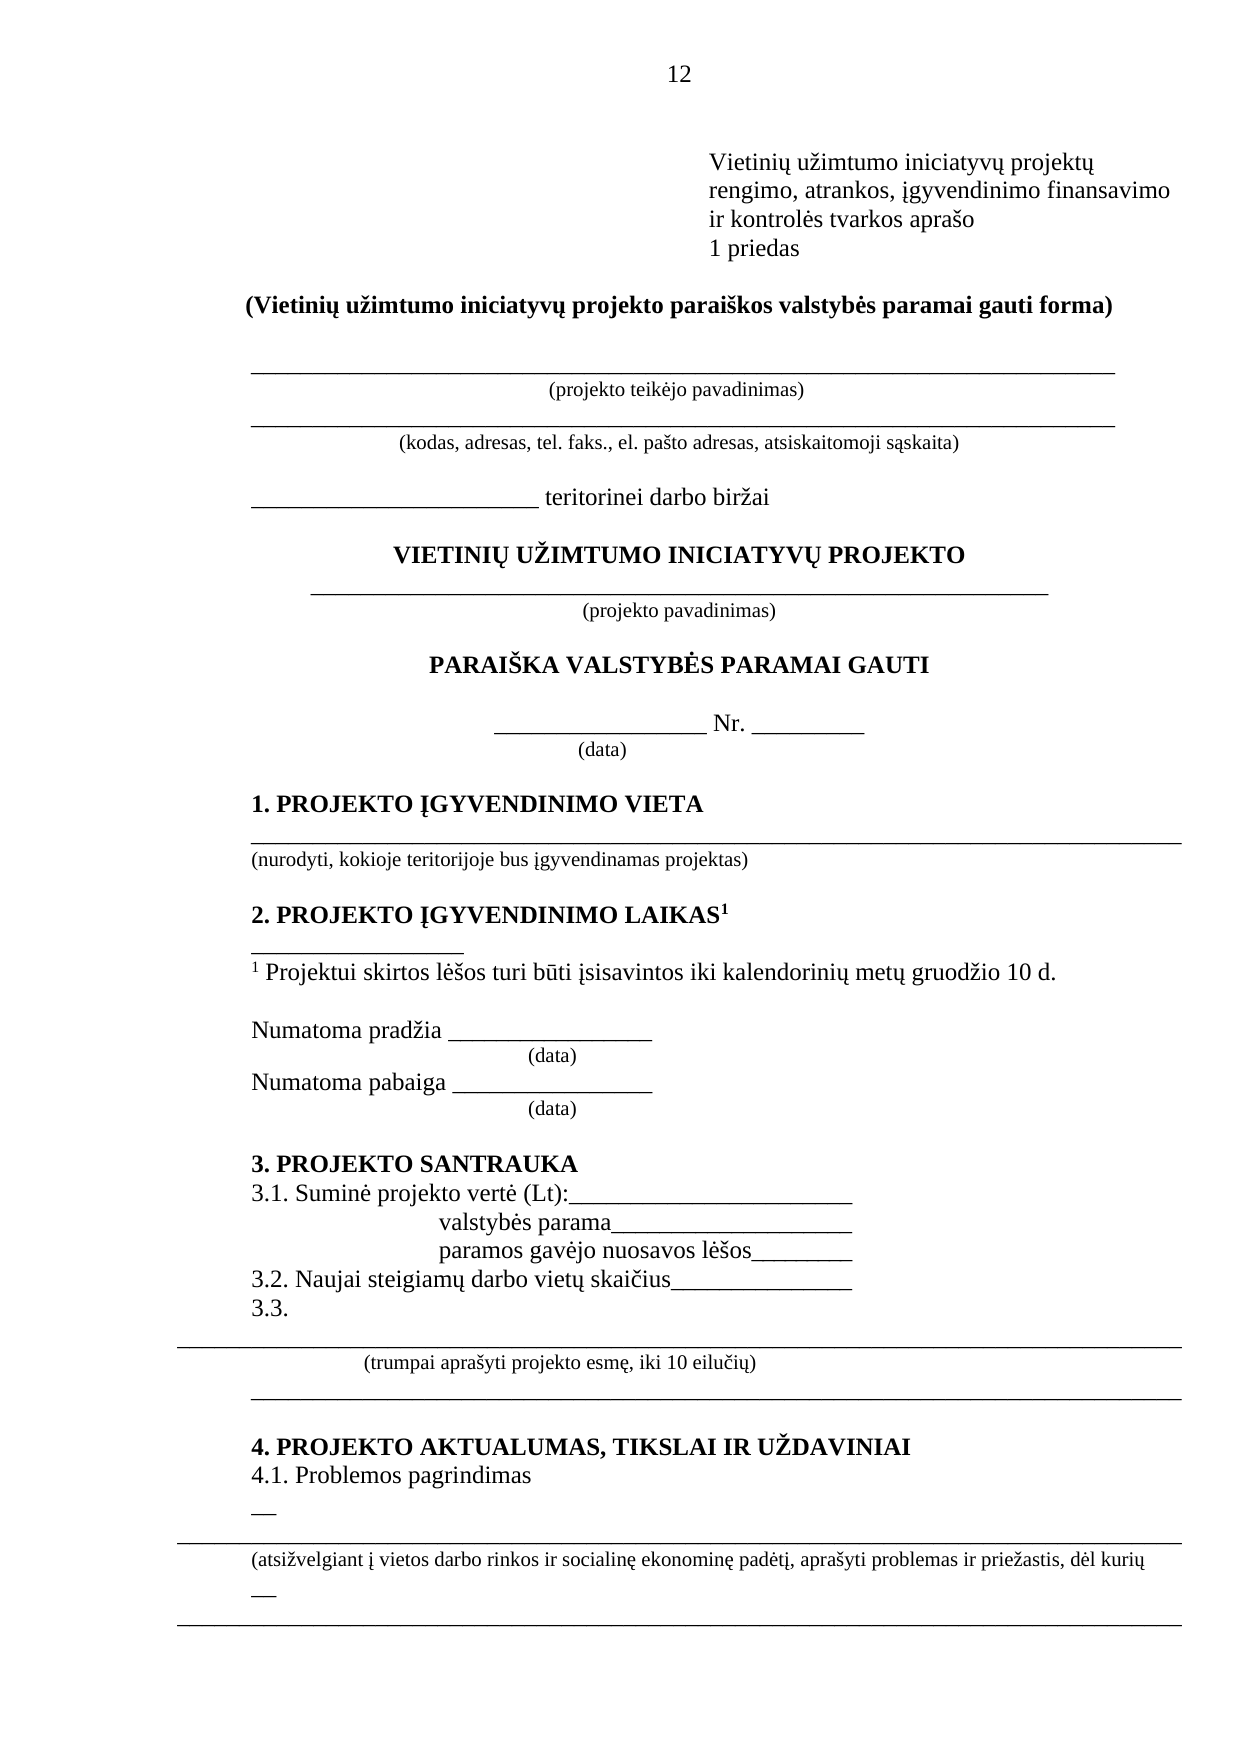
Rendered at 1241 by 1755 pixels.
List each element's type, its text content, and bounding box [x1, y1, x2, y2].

text Vietinių užimtumo iniciatyvų projektų [177, 147, 1181, 176]
text 4. PROJEKTO AKTUALUMAS, TIKSLAI IR UŽDAVINIAI [177, 1432, 1181, 1461]
text 3. PROJEKTO SANTRAUKA [177, 1149, 1181, 1178]
text _________________ [177, 928, 1181, 957]
text Numatoma pradžia [177, 1015, 1181, 1043]
text (trumpai aprašyti projekto esmę, iki 10 eilučių) [290, 1350, 1181, 1374]
text __ [177, 1571, 1181, 1625]
text VIETINIŲ UŽIMTUMO INICIATYVŲ PROJEKTO [177, 540, 1181, 569]
text 1 priedas [177, 233, 1181, 262]
text ___________________________________________________________ [177, 569, 1181, 597]
text (data) [177, 1096, 1181, 1120]
text (kodas, adresas, tel. faks., el. pašto adresas, atsiskaitomoji sąskaita) [177, 430, 1181, 454]
text 3.1. Suminė projekto vertė (Lt): [177, 1178, 1181, 1207]
text paramos gavėjo nuosavos lėšos [365, 1235, 1181, 1264]
text rengimo, atrankos, įgyvendinimo finansavimo [177, 176, 1181, 204]
text (Vietinių užimtumo iniciatyvų projekto paraiškos valstybės paramai gauti forma) [177, 291, 1181, 319]
text 1 Projektui skirtos lėšos turi būti įsisavintos iki kalendorinių metų gruodžio 10 d. [177, 957, 1181, 986]
text 2. PROJEKTO ĮGYVENDINIMO LAIKAS1 [177, 900, 1181, 928]
text (data) [177, 1043, 911, 1067]
text PARAIŠKA VALSTYBĖS PARAMAI GAUTI [177, 650, 1181, 679]
text 4.1. Problemos pagrindimas [177, 1461, 1181, 1489]
text Numatoma pabaiga [177, 1067, 1181, 1096]
text (atsižvelgiant į vietos darbo rinkos ir socialinę ekonominę padėtį, aprašyti problemas ir priežastis, dėl kurių [177, 1547, 1181, 1571]
text 1. PROJEKTO ĮGYVENDINIMO VIETA [177, 789, 1181, 818]
text (nurodyti, kokioje teritorijoje bus įgyvendinamas projektas) [177, 847, 1181, 871]
text (data) [177, 737, 1181, 761]
text (projekto teikėjo pavadinimas) [177, 377, 1181, 401]
text (projekto pavadinimas) [177, 597, 1181, 622]
text ir kontrolės tvarkos aprašo [177, 204, 1181, 233]
text 3.3. [177, 1293, 1181, 1347]
text _________________ Nr. _________ [177, 708, 1181, 737]
text 3.2. Naujai steigiamų darbo vietų skaičius [177, 1264, 1181, 1293]
text _______________________ teritorinei darbo biržai [177, 482, 1181, 511]
text __ [177, 1489, 1181, 1543]
text valstybės parama [365, 1207, 1181, 1235]
